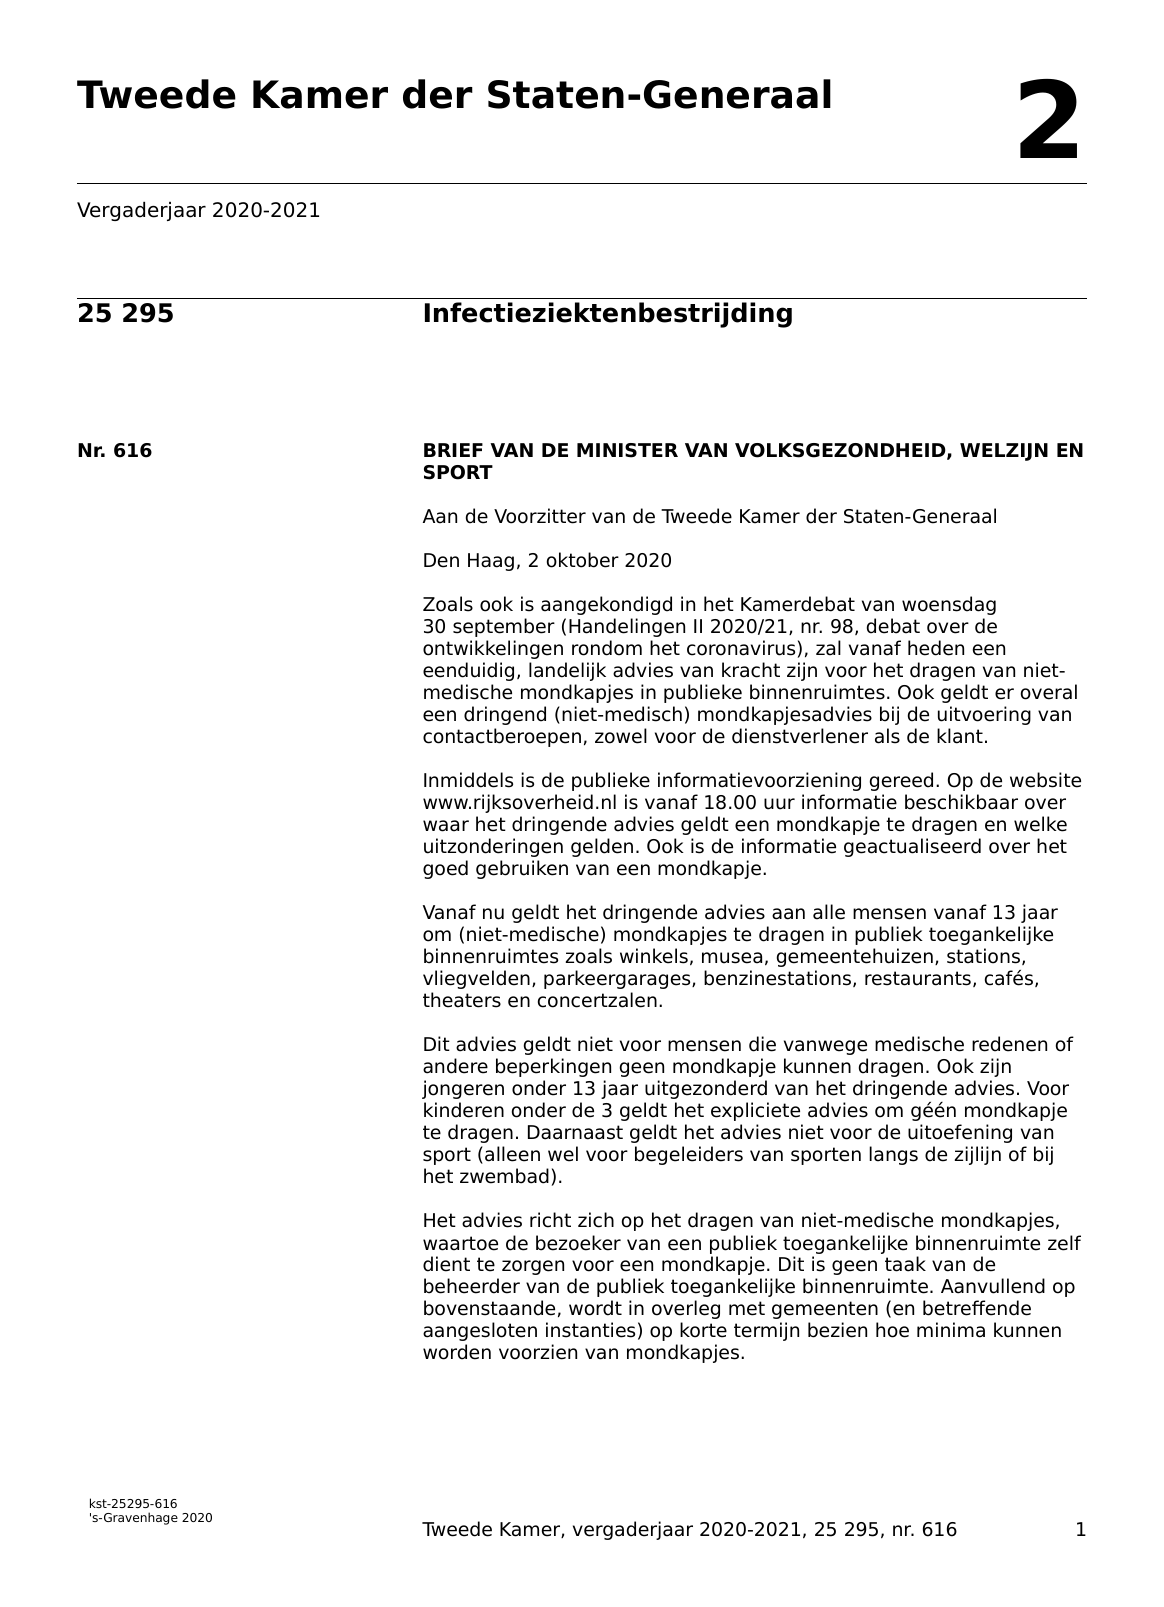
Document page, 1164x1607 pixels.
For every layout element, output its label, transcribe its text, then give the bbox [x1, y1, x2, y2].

text Dit advies geldt niet voor mensen die vanwege medische redenen of andere beperkingen geen mondkapje kunnen dragen. Ook zijn jongeren onder 13 jaar uitgezonderd van het dringende advies. Voor kinderen onder de 3 geldt het expliciete advies om géén mondkapje te dragen. Daarnaast geldt het advies niet voor de uitoefening van sport (alleen wel voor begeleiders van sporten langs de zijlijn of bij het zwembad). [422, 1034, 1087, 1188]
text Zoals ook is aangekondigd in het Kamerdebat van woensdag 30 september (Handelingen II 2020/21, nr. 98, debat over de ontwikkelingen rondom het coronavirus), zal vanaf heden een eenduidig, landelijk advies van kracht zijn voor het dragen van niet-medische mondkapjes in publieke binnenruimtes. Ook geldt er overal een dringend (niet-medisch) mondkapjesadvies bij de uitvoering van contactberoepen, zowel voor de dienstverlener als de klant. [422, 594, 1087, 748]
text Het advies richt zich op het dragen van niet-medische mondkapjes, waartoe de bezoeker van een publiek toegankelijke binnenruimte zelf dient te zorgen voor een mondkapje. Dit is geen taak van de beheerder van de publiek toegankelijke binnenruimte. Aanvullend op bovenstaande, wordt in overleg met gemeenten (en betreffende aangesloten instanties) op korte termijn bezien hoe minima kunnen worden voorzien van mondkapjes. [422, 1210, 1087, 1364]
table_header Tweede Kamer der Staten-Generaal [77, 59, 886, 183]
text 's-Gravenhage 2020 [88, 1511, 323, 1525]
text Den Haag, 2 oktober 2020 [422, 550, 1087, 572]
table_cell Vergaderjaar 2020-2021 [77, 184, 1087, 298]
text Inmiddels is de publieke informatievoorziening gereed. Op de website www.rijksoverheid.nl is vanaf 18.00 uur informatie beschikbaar over waar het dringende advies geldt een mondkapje te dragen en welke uitzonderingen gelden. Ook is de informatie geactualiseerd over het goed gebruiken van een mondkapje. [422, 770, 1087, 880]
table_header 2 [886, 59, 1087, 183]
subtitle Nr. 616 BRIEF VAN DE MINISTER VAN VOLKSGEZONDHEID, WELZIJN EN SPORT [77, 440, 1087, 484]
text Vanaf nu geldt het dringende advies aan alle mensen vanaf 13 jaar om (niet-medische) mondkapjes te dragen in publiek toegankelijke binnenruimtes zoals winkels, musea, gemeentehuizen, stations, vliegvelden, parkeergarages, benzinestations, restaurants, cafés, theaters en concertzalen. [422, 902, 1087, 1012]
subtitle 25 295 Infectieziektenbestrijding [77, 299, 1087, 329]
text kst-25295-616 [88, 1497, 323, 1511]
text Aan de Voorzitter van de Tweede Kamer der Staten-Generaal [422, 506, 1087, 528]
